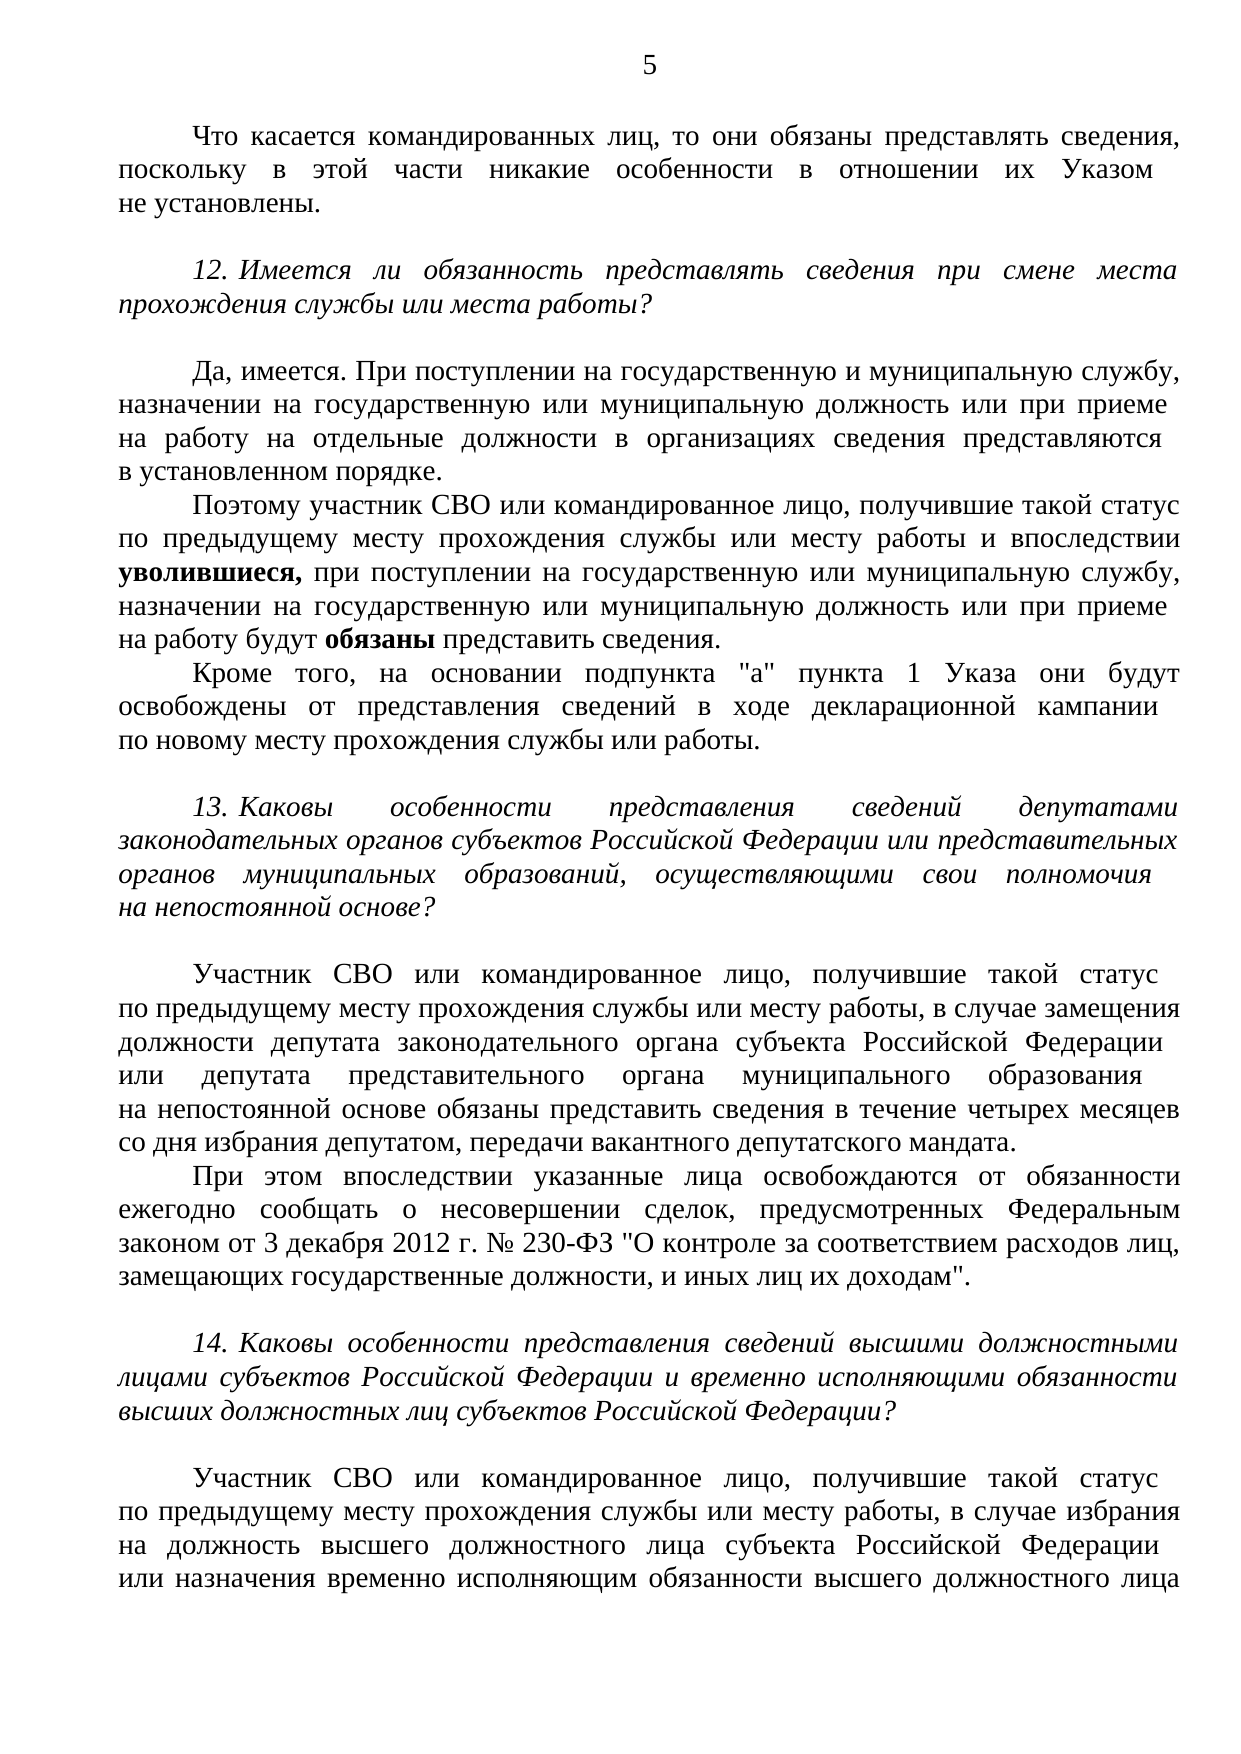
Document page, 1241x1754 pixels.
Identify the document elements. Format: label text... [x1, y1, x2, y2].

list Да, имеется. При поступлении на государственную и муниципальную службу, назначении на государственную или муниципальную должность или при приеме на работу на отдельные должности в организациях сведения представляются в установленном порядке. [118, 353, 1181, 487]
text Участник СВО или командированное лицо, получившие такой статус по предыдущему месту прохождения службы или месту работы, в случае избрания на должность высшего должностного лица субъекта Российской Федерации или назначения временно исполняющим обязанности высшего должностного лица [118, 1460, 1181, 1594]
list Поэтому участник СВО или командированное лицо, получившие такой статус по предыдущему месту прохождения службы или месту работы и впоследствии уволившиеся, при поступлении на государственную или муниципальную службу, назначении на государственную или муниципальную должность или при приеме на работу будут обязаны представить сведения. [118, 487, 1181, 655]
text При этом впоследствии указанные лица освобождаются от обязанности ежегодно сообщать о несовершении сделок, предусмотренных Федеральным законом от 3 декабря 2012 г. № 230-ФЗ "О контроле за соответствием расходов лиц, замещающих государственные должности, и иных лиц их доходам". [118, 1158, 1181, 1292]
list Что касается командированных лиц, то они обязаны представлять сведения, поскольку в этой части никакие особенности в отношении их Указом не установлены. [118, 118, 1181, 219]
list 12. Имеется ли обязанность представлять сведения при смене места прохождения службы или места работы? [118, 252, 1181, 319]
text Участник СВО или командированное лицо, получившие такой статус по предыдущему месту прохождения службы или месту работы, в случае замещения должности депутата законодательного органа субъекта Российской Федерации или депутата представительного органа муниципального образования на непостоянной основе обязаны представить сведения в течение четырех месяцев со дня избрания депутатом, передачи вакантного депутатского мандата. [118, 957, 1181, 1158]
list Кроме того, на основании подпункта "а" пункта 1 Указа они будут освобождены от представления сведений в ходе декларационной кампании по новому месту прохождения службы или работы. [118, 655, 1181, 755]
text 14. Каковы особенности представления сведений высшими должностными лицами субъектов Российской Федерации и временно исполняющими обязанности высших должностных лиц субъектов Российской Федерации? [118, 1326, 1181, 1426]
text 13. Каковы особенности представления сведений депутатами законодательных органов субъектов Российской Федерации или представительных органов муниципальных образований, осуществляющими свои полномочия на непостоянной основе? [118, 789, 1181, 923]
